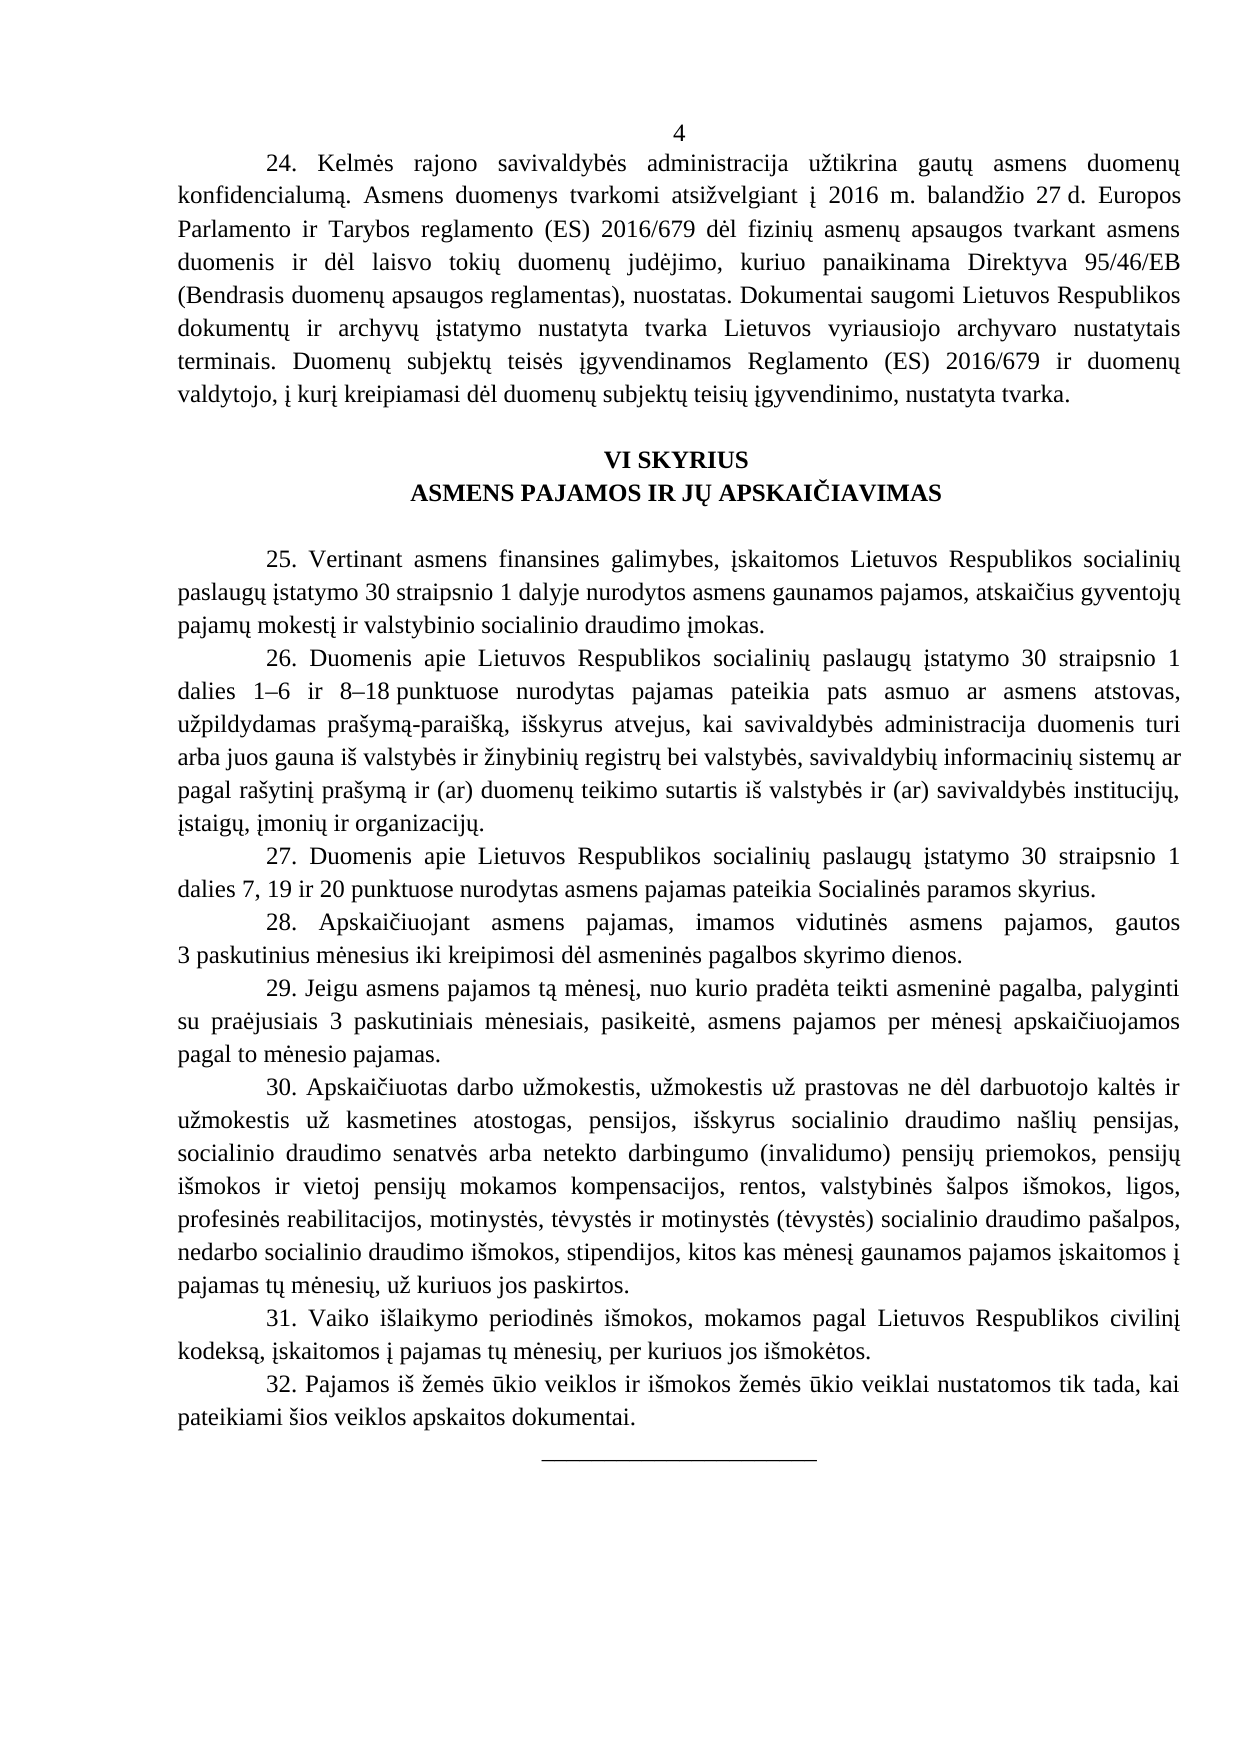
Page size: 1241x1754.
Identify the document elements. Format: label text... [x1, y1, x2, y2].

text 31. Vaiko išlaikymo periodinės išmokos, mokamos pagal Lietuvos Respublikos civilinį kodeksą, įskaitomos į pajamas tų mėnesių, per kuriuos jos išmokėtos. [177, 1303, 1181, 1365]
text 26. Duomenis apie Lietuvos Respublikos socialinių paslaugų įstatymo 30 straipsnio 1 dalies 1–6 ir 8–18 punktuose nurodytas pajamas pateikia pats asmuo ar asmens atstovas, užpildydamas prašymą-paraišką, išskyrus atvejus, kai savivaldybės administracija duomenis turi arba juos gauna iš valstybės ir žinybinių registrų bei valstybės, savivaldybių informacinių sistemų ar pagal rašytinį prašymą ir (ar) duomenų teikimo sutartis iš valstybės ir (ar) savivaldybės institucijų, įstaigų, įmonių ir organizacijų. [177, 643, 1181, 837]
text 24. Kelmės rajono savivaldybės administracija užtikrina gautų asmens duomenų konfidencialumą. Asmens duomenys tvarkomi atsižvelgiant į 2016 m. balandžio 27 d. Europos Parlamento ir Tarybos reglamento (ES) 2016/679 dėl fizinių asmenų apsaugos tvarkant asmens duomenis ir dėl laisvo tokių duomenų judėjimo, kuriuo panaikinama Direktyva 95/46/EB (Bendrasis duomenų apsaugos reglamentas), nuostatas. Dokumentai saugomi Lietuvos Respublikos dokumentų ir archyvų įstatymo nustatyta tvarka Lietuvos vyriausiojo archyvaro nustatytais terminais. Duomenų subjektų teisės įgyvendinamos Reglamento (ES) 2016/679 ir duomenų valdytojo, į kurį kreipiamasi dėl duomenų subjektų teisių įgyvendinimo, nustatyta tvarka. [177, 148, 1181, 407]
text 27. Duomenis apie Lietuvos Respublikos socialinių paslaugų įstatymo 30 straipsnio 1 dalies 7, 19 ir 20 punktuose nurodytas asmens pajamas pateikia Socialinės paramos skyrius. [177, 841, 1181, 903]
text 30. Apskaičiuotas darbo užmokestis, užmokestis už prastovas ne dėl darbuotojo kaltės ir užmokestis už kasmetines atostogas, pensijos, išskyrus socialinio draudimo našlių pensijas, socialinio draudimo senatvės arba netekto darbingumo (invalidumo) pensijų priemokos, pensijų išmokos ir vietoj pensijų mokamos kompensacijos, rentos, valstybinės šalpos išmokos, ligos, profesinės reabilitacijos, motinystės, tėvystės ir motinystės (tėvystės) socialinio draudimo pašalpos, nedarbo socialinio draudimo išmokos, stipendijos, kitos kas mėnesį gaunamos pajamos įskaitomos į pajamas tų mėnesių, už kuriuos jos paskirtos. [177, 1072, 1181, 1299]
text ______________________ [177, 1435, 1181, 1464]
text 25. Vertinant asmens finansines galimybes, įskaitomos Lietuvos Respublikos socialinių paslaugų įstatymo 30 straipsnio 1 dalyje nurodytos asmens gaunamos pajamos, atskaičius gyventojų pajamų mokestį ir valstybinio socialinio draudimo įmokas. [177, 544, 1181, 639]
text 32. Pajamos iš žemės ūkio veiklos ir išmokos žemės ūkio veiklai nustatomos tik tada, kai pateikiami šios veiklos apskaitos dokumentai. [177, 1369, 1181, 1431]
text 29. Jeigu asmens pajamos tą mėnesį, nuo kurio pradėta teikti asmeninė pagalba, palyginti su praėjusiais 3 paskutiniais mėnesiais, pasikeitė, asmens pajamos per mėnesį apskaičiuojamos pagal to mėnesio pajamas. [177, 973, 1181, 1068]
text VI SKYRIUS ASMENS PAJAMOS IR JŲ APSKAIČIAVIMAS [177, 445, 1181, 507]
text 28. Apskaičiuojant asmens pajamas, imamos vidutinės asmens pajamos, gautos 3 paskutinius mėnesius iki kreipimosi dėl asmeninės pagalbos skyrimo dienos. [177, 907, 1181, 969]
